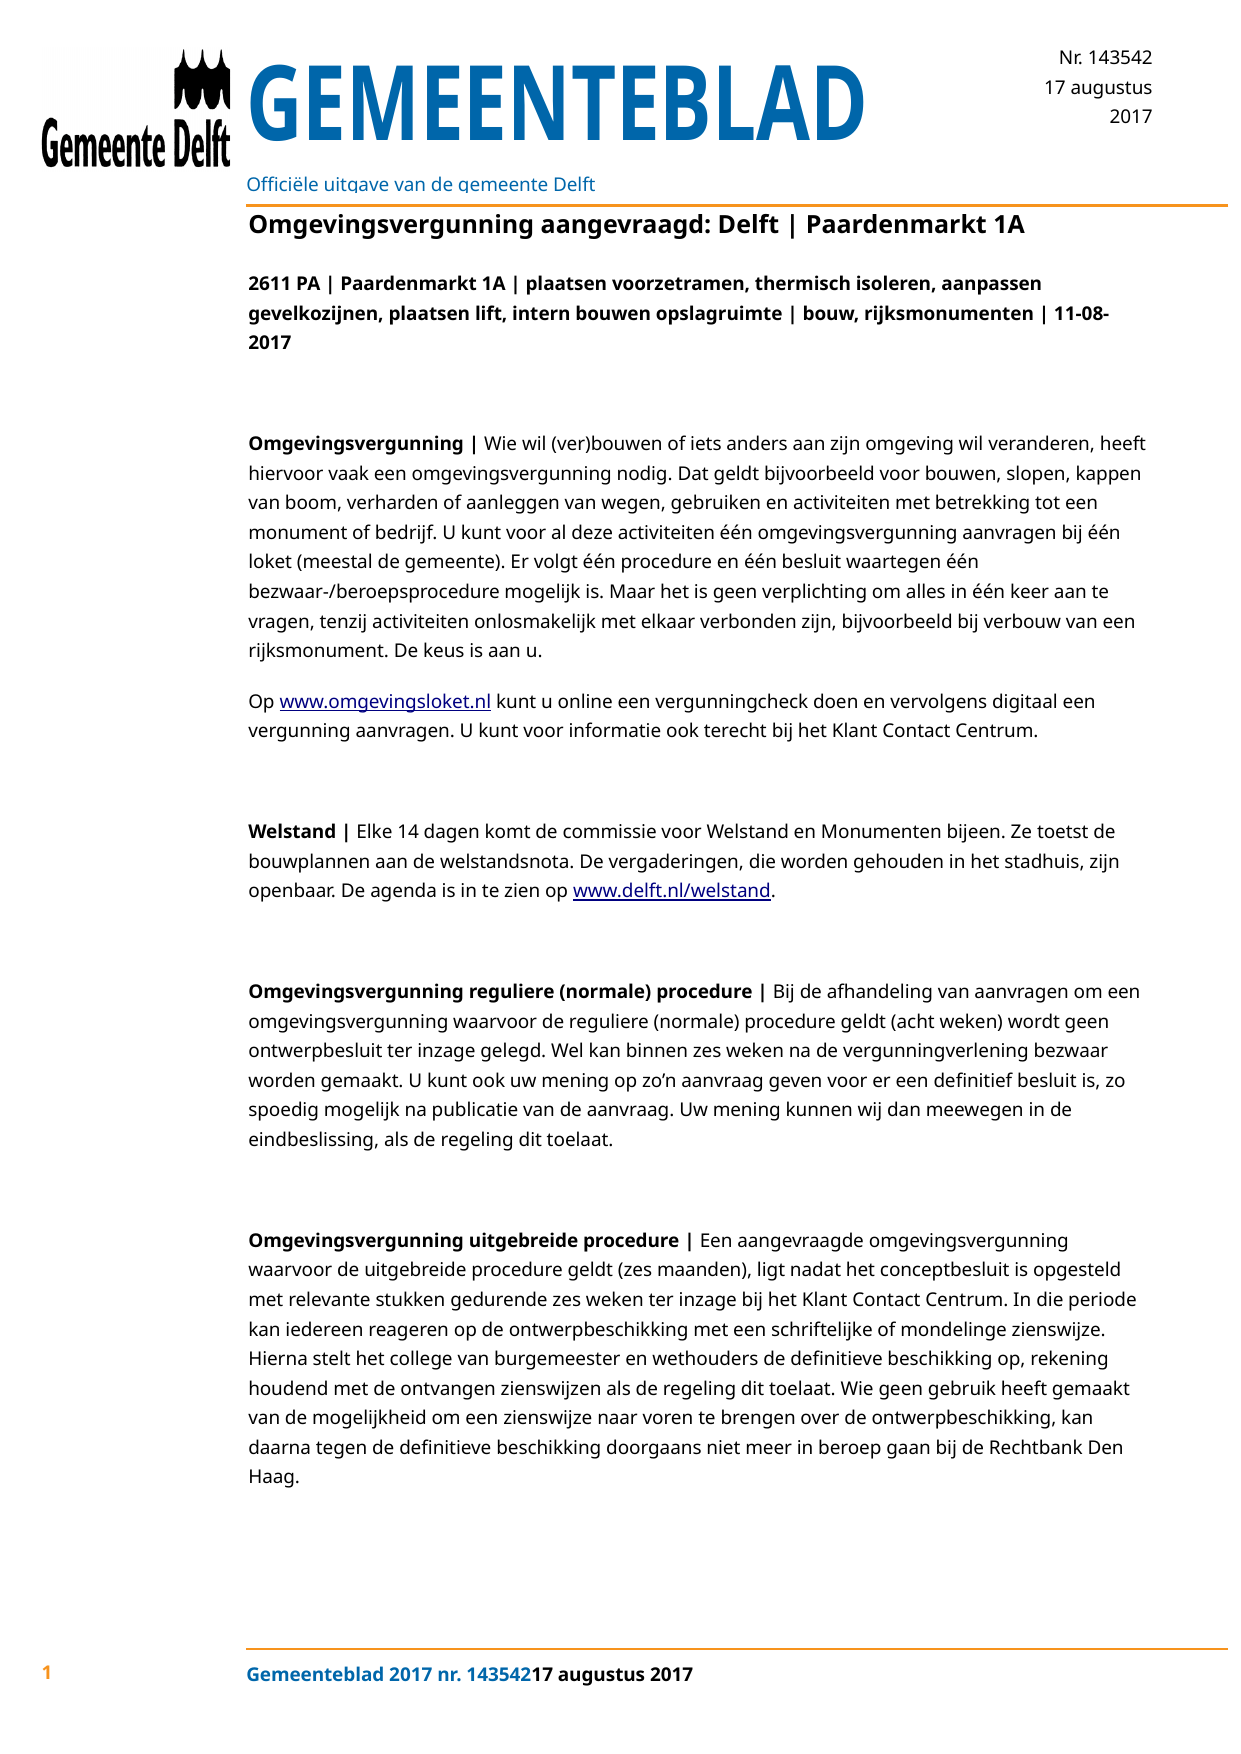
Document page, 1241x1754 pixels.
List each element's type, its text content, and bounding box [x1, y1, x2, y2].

text 2611 PA | Paardenmarkt 1A | plaatsen voorzetramen, thermisch isoleren, aanpassen gevelkozijnen, plaatsen lift, intern bouwen opslagruimte | bouw, rijksmonumenten | 11-08-2017 [248, 270, 1152, 355]
text Welstand | Elke 14 dagen komt de commissie voor Welstand en Monumenten bijeen. Ze toetst de bouwplannen aan de welstandsnota. De vergaderingen, die worden gehouden in het stadhuis, zijn openbaar. De agenda is in te zien op www.delft.nl/welstand. [248, 818, 1152, 903]
picture [41, 47, 231, 172]
text Omgevingsvergunning aangevraagd: Delft | Paardenmarkt 1A [248, 207, 1152, 241]
text Omgevingsvergunning | Wie wil (ver)bouwen of iets anders aan zijn omgeving wil veranderen, heeft hiervoor vaak een omgevingsvergunning nodig. Dat geldt bijvoorbeeld voor bouwen, slopen, kappen van boom, verharden of aanleggen van wegen, gebruiken en activiteiten met betrekking tot een monument of bedrijf. U kunt voor al deze activiteiten één omgevingsvergunning aanvragen bij één loket (meestal de gemeente). Er volgt één procedure en één besluit waartegen één bezwaar-/beroepsprocedure mogelijk is. Maar het is geen verplichting om alles in één keer aan te vragen, tenzij activiteiten onlosmakelijk met elkaar verbonden zijn, bijvoorbeeld bij verbouw van een rijksmonument. De keus is aan u. [248, 430, 1152, 663]
text Omgevingsvergunning uitgebreide procedure | Een aangevraagde omgevingsvergunning waarvoor de uitgebreide procedure geldt (zes maanden), ligt nadat het conceptbesluit is opgesteld met relevante stukken gedurende zes weken ter inzage bij het Klant Contact Centrum. In die periode kan iedereen reageren op de ontwerpbeschikking met een schriftelijke of mondelinge zienswijze. Hierna stelt het college van burgemeester en wethouders de definitieve beschikking op, rekening houdend met de ontvangen zienswijzen als de regeling dit toelaat. Wie geen gebruik heeft gemaakt van de mogelijkheid om een zienswijze naar voren te brengen over de ontwerpbeschikking, kan daarna tegen de definitieve beschikking doorgaans niet meer in beroep gaan bij de Rechtbank Den Haag. [248, 1227, 1152, 1489]
text Omgevingsvergunning reguliere (normale) procedure | Bij de afhandeling van aanvragen om een omgevingsvergunning waarvoor de reguliere (normale) procedure geldt (acht weken) wordt geen ontwerpbesluit ter inzage gelegd. Wel kan binnen zes weken na de vergunningverlening bezwaar worden gemaakt. U kunt ook uw mening op zo’n aanvraag geven voor er een definitief besluit is, zo spoedig mogelijk na publicatie van de aanvraag. Uw mening kunnen wij dan meewegen in de eindbeslissing, als de regeling dit toelaat. [248, 978, 1152, 1152]
text Op www.omgevingsloket.nl kunt u online een vergunningcheck doen en vervolgens digitaal een vergunning aanvragen. U kunt voor informatie ook terecht bij het Klant Contact Centrum. [248, 688, 1152, 743]
